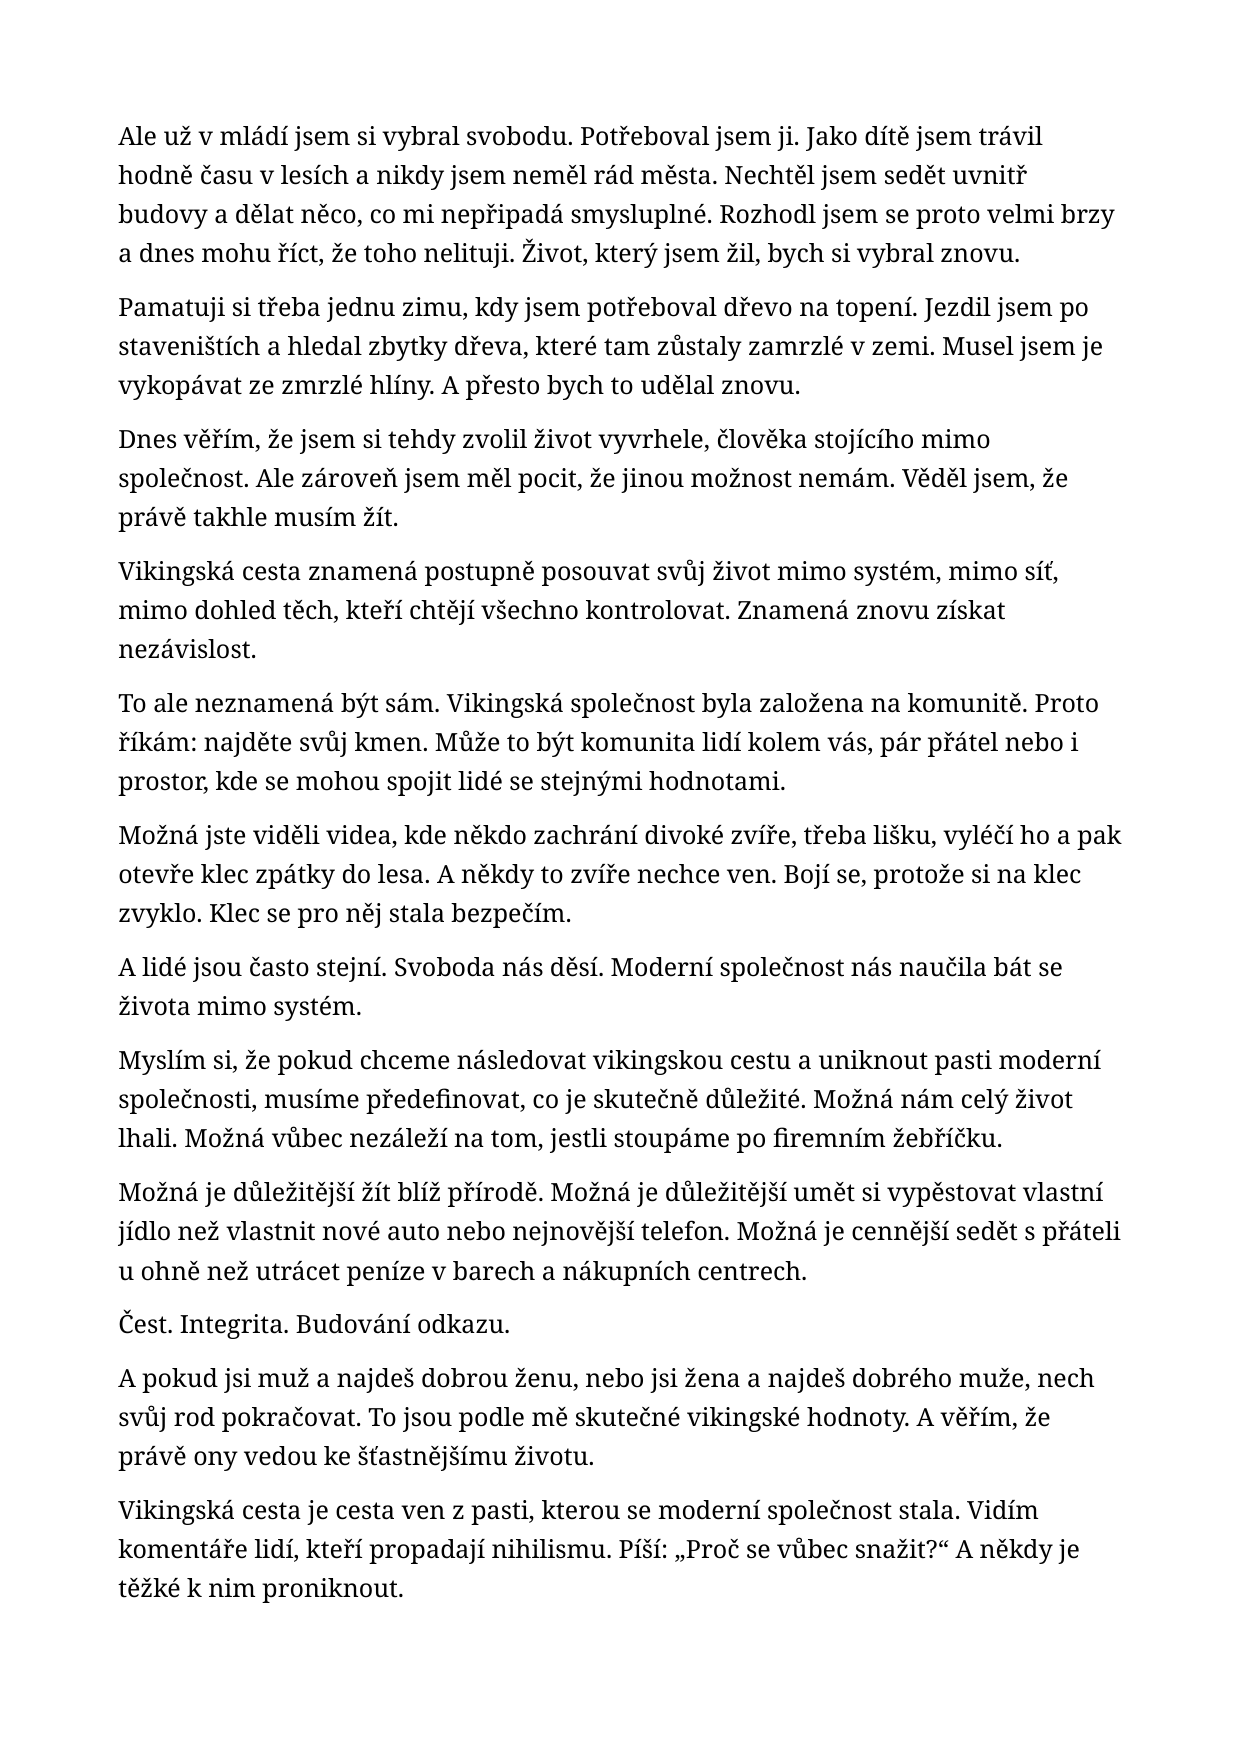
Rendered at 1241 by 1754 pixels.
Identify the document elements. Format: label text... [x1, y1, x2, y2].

text Možná jste viděli videa, kde někdo zachrání divoké zvíře, třeba lišku, vyléčí ho a pak otevře klec zpátky do lesa. A někdy to zvíře nechce ven. Bojí se, protože si na klec zvyklo. Klec se pro něj stala bezpečím. [118, 818, 1122, 930]
text Dnes věřím, že jsem si tehdy zvolil život vyvrhele, člověka stojícího mimo společnost. Ale zároveň jsem měl pocit, že jinou možnost nemám. Věděl jsem, že právě takhle musím žít. [118, 421, 1122, 534]
text A lidé jsou často stejní. Svoboda nás děsí. Moderní společnost nás naučila bát se života mimo systém. [118, 950, 1122, 1023]
text Pamatuji si třeba jednu zimu, kdy jsem potřeboval dřevo na topení. Jezdil jsem po staveništích a hledal zbytky dřeva, které tam zůstaly zamrzlé v zemi. Musel jsem je vykopávat ze zmrzlé hlíny. A přesto bych to udělal znovu. [118, 289, 1122, 402]
text Čest. Integrita. Budování odkazu. [118, 1307, 1122, 1341]
text Ale už v mládí jsem si vybral svobodu. Potřeboval jsem ji. Jako dítě jsem trávil hodně času v lesích a nikdy jsem neměl rád města. Nechtěl jsem sedět uvnitř budovy a dělat něco, co mi nepřipadá smysluplné. Rozhodl jsem se proto velmi brzy a dnes mohu říct, že toho nelituji. Život, který jsem žil, bych si vybral znovu. [118, 118, 1122, 270]
text Myslím si, že pokud chceme následovat vikingskou cestu a uniknout pasti moderní společnosti, musíme předefinovat, co je skutečně důležité. Možná nám celý život lhali. Možná vůbec nezáleží na tom, jestli stoupáme po firemním žebříčku. [118, 1043, 1122, 1155]
text Vikingská cesta znamená postupně posouvat svůj život mimo systém, mimo síť, mimo dohled těch, kteří chtějí všechno kontrolovat. Znamená znovu získat nezávislost. [118, 553, 1122, 666]
text Vikingská cesta je cesta ven z pasti, kterou se moderní společnost stala. Vidím komentáře lidí, kteří propadají nihilismu. Píší: „Proč se vůbec snažit?“ A někdy je těžké k nim proniknout. [118, 1493, 1122, 1605]
text A pokud jsi muž a najdeš dobrou ženu, nebo jsi žena a najdeš dobrého muže, nech svůj rod pokračovat. To jsou podle mě skutečné vikingské hodnoty. A věřím, že právě ony vedou ke šťastnějšímu životu. [118, 1361, 1122, 1473]
text To ale neznamená být sám. Vikingská společnost byla založena na komunitě. Proto říkám: najděte svůj kmen. Může to být komunita lidí kolem vás, pár přátel nebo i prostor, kde se mohou spojit lidé se stejnými hodnotami. [118, 686, 1122, 798]
text Možná je důležitější žít blíž přírodě. Možná je důležitější umět si vypěstovat vlastní jídlo než vlastnit nové auto nebo nejnovější telefon. Možná je cennější sedět s přáteli u ohně než utrácet peníze v barech a nákupních centrech. [118, 1175, 1122, 1287]
